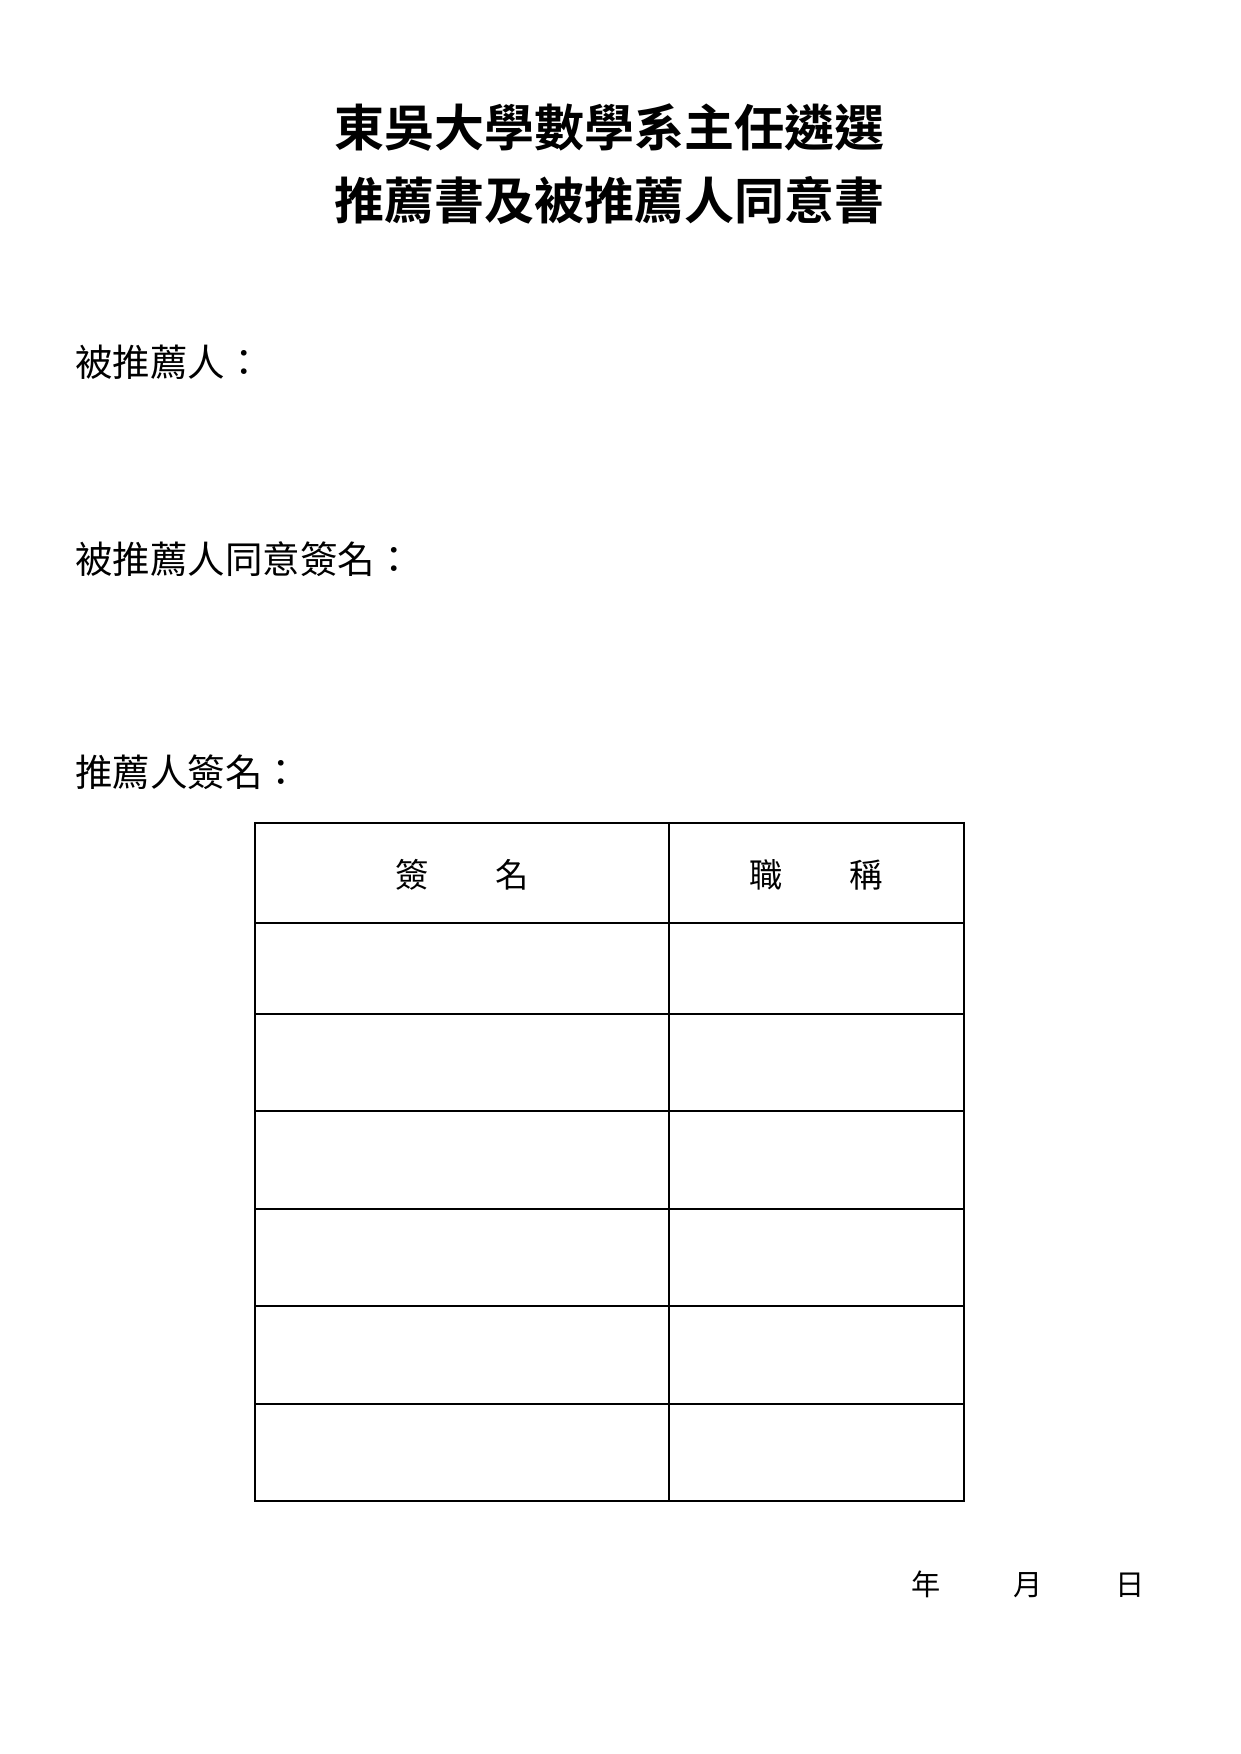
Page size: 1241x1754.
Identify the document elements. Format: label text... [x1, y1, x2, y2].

text 年 月 日 [86, 1562, 1144, 1604]
table_cell [670, 1405, 963, 1500]
table_cell [256, 1210, 668, 1305]
table_cell [670, 1015, 963, 1110]
table_cell [670, 1307, 963, 1403]
text 被推薦人： [75, 332, 1144, 387]
table_cell [256, 924, 668, 1013]
table_cell [670, 1210, 963, 1305]
text 推薦書及被推薦人同意書 [75, 161, 1144, 233]
text 推薦人簽名： [75, 743, 1144, 797]
table_cell [670, 1112, 963, 1208]
table_header 簽 名 [256, 824, 668, 922]
table_cell [256, 1112, 668, 1208]
table_cell [256, 1405, 668, 1500]
table_header 職 稱 [670, 824, 963, 922]
text 被推薦人同意簽名： [75, 530, 1144, 584]
table_cell [256, 1015, 668, 1110]
table_cell [256, 1307, 668, 1403]
text 東吳大學數學系主任遴選 [75, 89, 1144, 161]
table_cell [670, 924, 963, 1013]
